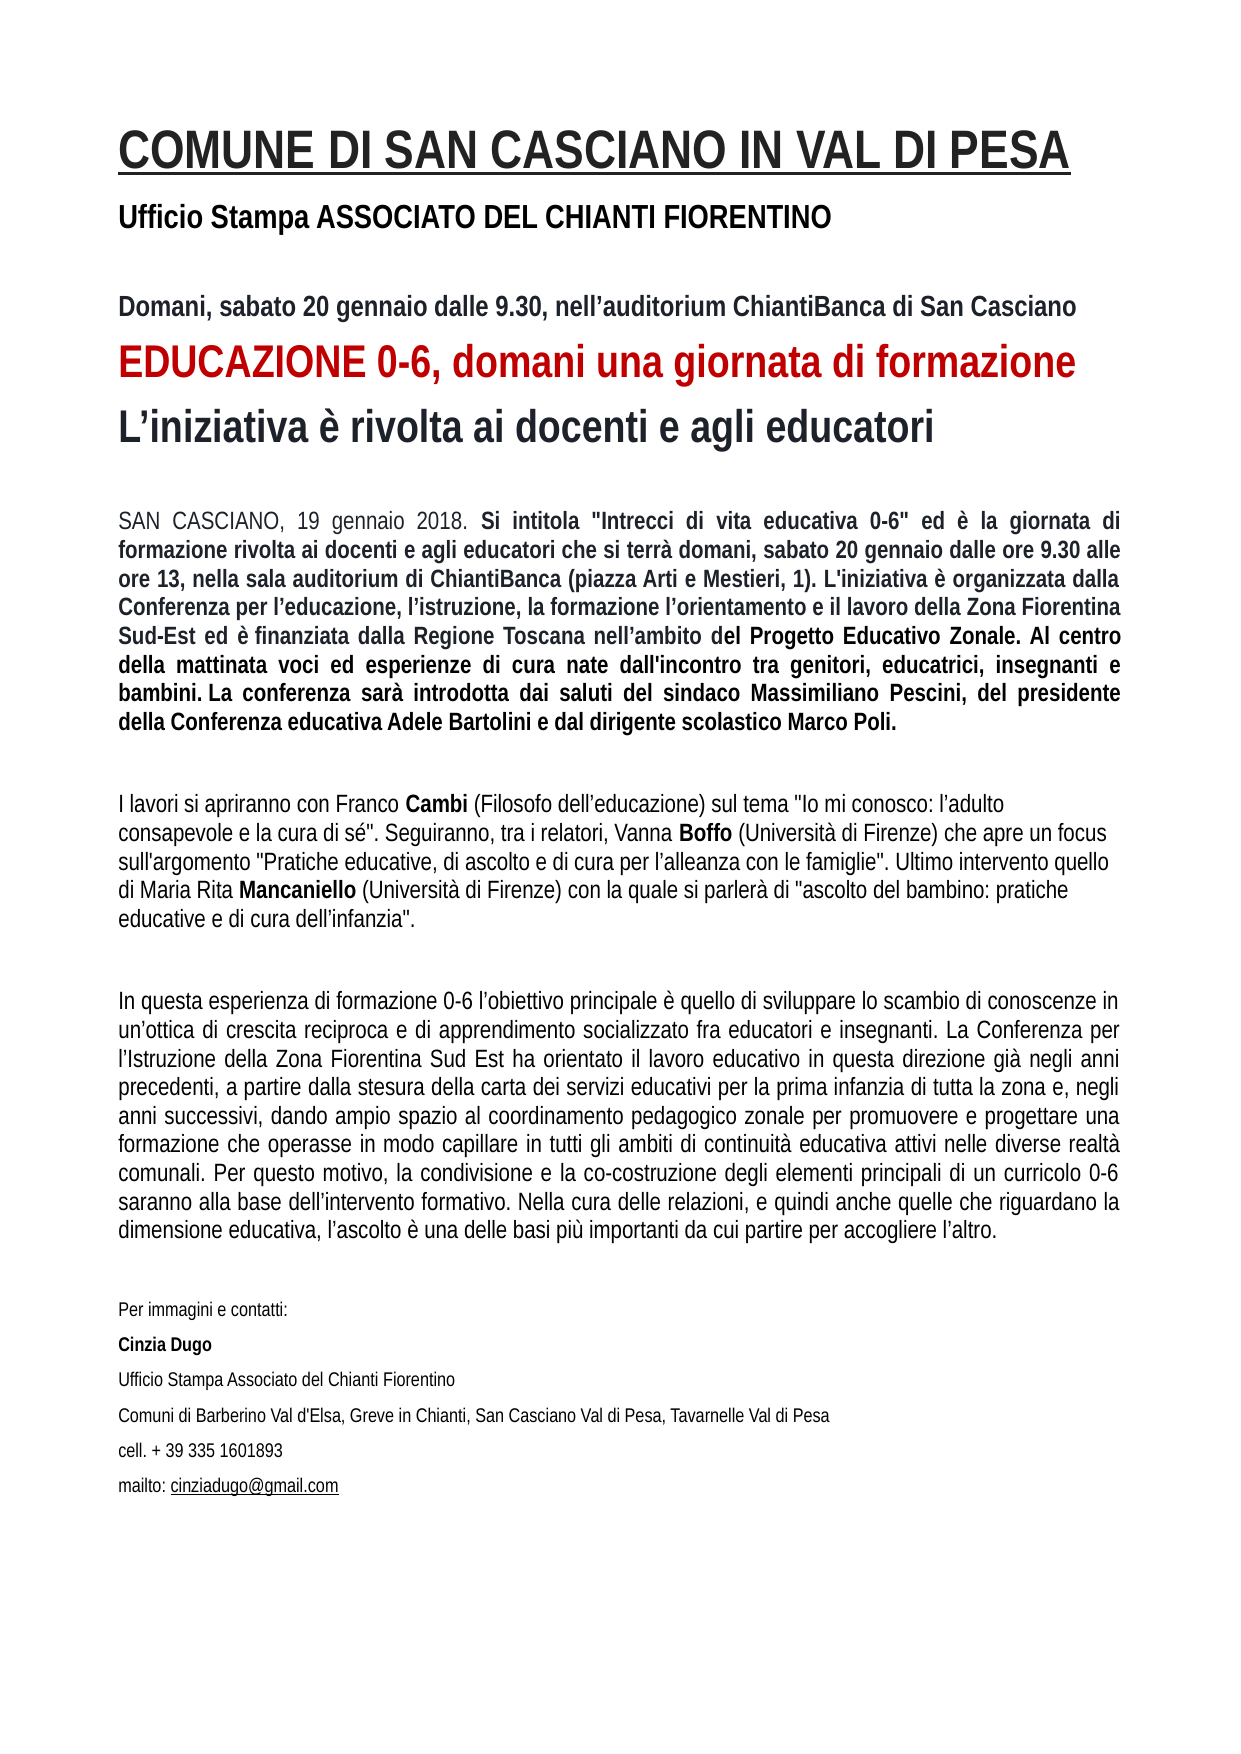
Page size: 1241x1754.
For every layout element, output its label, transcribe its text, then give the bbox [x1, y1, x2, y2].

text EDUCAZIONE 0-6, domani una giornata di formazione [118, 335, 1122, 387]
text L’iniziativa è rivolta ai docenti e agli educatori [118, 400, 1122, 453]
text Ufficio Stampa ASSOCIATO DEL CHIANTI FIORENTINO [118, 197, 1122, 235]
text I lavori si apriranno con Franco Cambi (Filosofo dell’educazione) sul tema "Io mi conosco: l’adulto consapevole e la cura di sé". Seguiranno, tra i relatori, Vanna Boffo (Università di Firenze) che apre un focus sull'argomento "Pratiche educative, di ascolto e di cura per l’alleanza con le famiglie". Ultimo intervento quello di Maria Rita Mancaniello (Università di Firenze) con la quale si parlerà di "ascolto del bambino: pratiche educative e di cura dell’infanzia". [118, 789, 1122, 932]
text Comuni di Barberino Val d'Elsa, Greve in Chianti, San Casciano Val di Pesa, Tavarnelle Val di Pesa [118, 1403, 1122, 1426]
text Domani, sabato 20 gennaio dalle 9.30, nell’auditorium ChiantiBanca di San Casciano [118, 289, 1122, 322]
text Cinzia Dugo [118, 1333, 1122, 1356]
text Ufficio Stampa Associato del Chianti Fiorentino [118, 1368, 1122, 1391]
text cell. + 39 335 1601893 [118, 1439, 1122, 1461]
text Per immagini e contatti: [118, 1298, 1122, 1321]
text mailto: cinziadugo@gmail.com [118, 1474, 1122, 1497]
text In questa esperienza di formazione 0-6 l’obiettivo principale è quello di sviluppare lo scambio di conoscenze in un’ottica di crescita reciproca e di apprendimento socializzato fra educatori e insegnanti. La Conferenza per l’Istruzione della Zona Fiorentina Sud Est ha orientato il lavoro educativo in questa direzione già negli anni precedenti, a partire dalla stesura della carta dei servizi educativi per la prima infanzia di tutta la zona e, negli anni successivi, dando ampio spazio al coordinamento pedagogico zonale per promuovere e progettare una formazione che operasse in modo capillare in tutti gli ambiti di continuità educativa attivi nelle diverse realtà comunali. Per questo motivo, la condivisione e la co-costruzione degli elementi principali di un curricolo 0-6 saranno alla base dell’intervento formativo. Nella cura delle relazioni, e quindi anche quelle che riguardano la dimensione educativa, l’ascolto è una delle basi più importanti da cui partire per accogliere l’altro. [118, 986, 1122, 1244]
text COMUNE DI SAN CASCIANO IN VAL DI PESA [118, 118, 1122, 180]
text SAN CASCIANO, 19 gennaio 2018. Si intitola "Intrecci di vita educativa 0-6" ed è la giornata di formazione rivolta ai docenti e agli educatori che si terrà domani, sabato 20 gennaio dalle ore 9.30 alle ore 13, nella sala auditorium di ChiantiBanca (piazza Arti e Mestieri, 1). L'iniziativa è organizzata dalla Conferenza per l’educazione, l’istruzione, la formazione l’orientamento e il lavoro della Zona Fiorentina Sud-Est ed è finanziata dalla Regione Toscana nell’ambito del Progetto Educativo Zonale. Al centro della mattinata voci ed esperienze di cura nate dall'incontro tra genitori, educatrici, insegnanti e bambini. La conferenza sarà introdotta dai saluti del sindaco Massimiliano Pescini, del presidente della Conferenza educativa Adele Bartolini e dal dirigente scolastico Marco Poli. [118, 506, 1122, 736]
